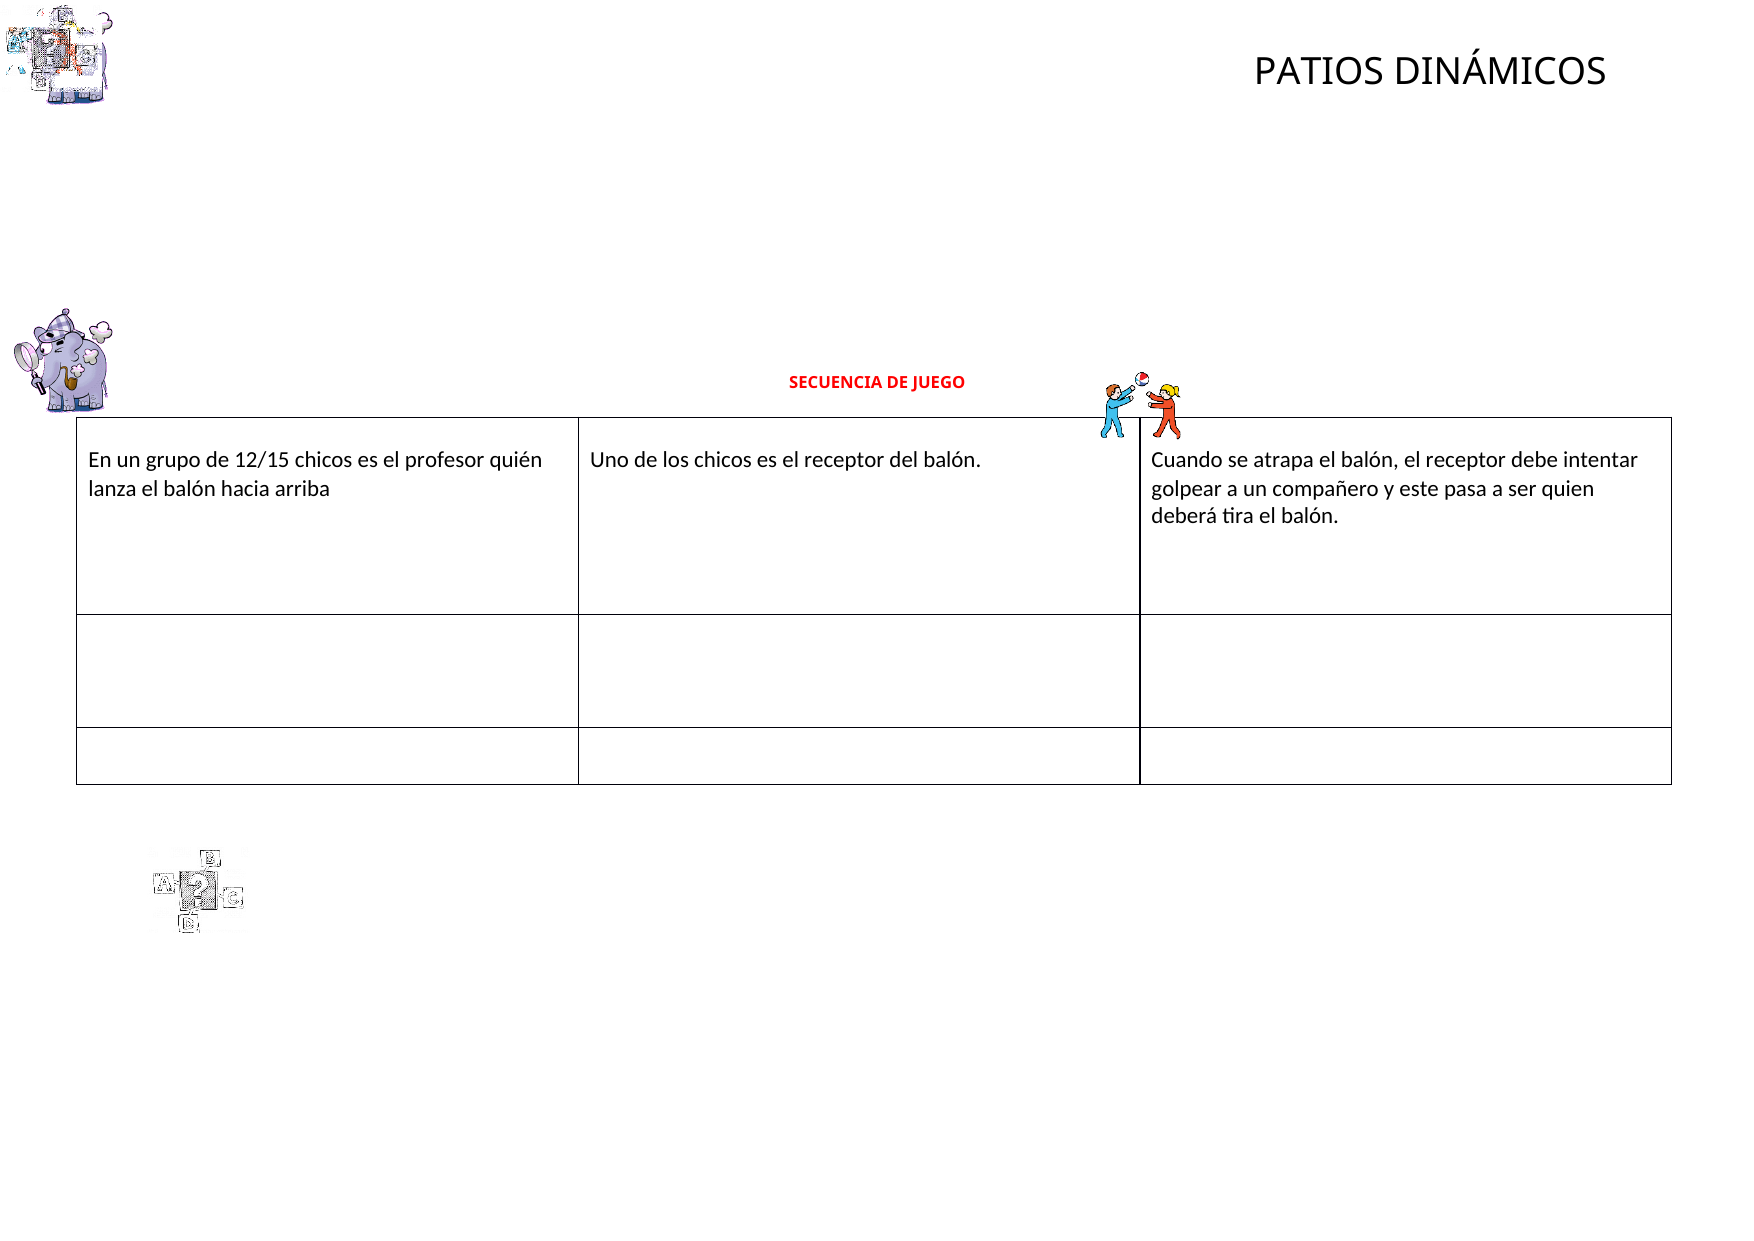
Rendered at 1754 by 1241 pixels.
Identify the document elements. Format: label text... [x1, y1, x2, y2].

text [1183, 371, 1606, 394]
picture [0, 308, 113, 414]
table_header Uno de los chicos es el receptor del balón. [579, 418, 1139, 614]
picture [0, 0, 113, 106]
table_cell [579, 615, 1139, 727]
table_cell [1141, 615, 1671, 727]
table_cell [77, 728, 578, 784]
table_cell [1141, 728, 1671, 784]
picture [147, 841, 250, 933]
table_cell [579, 728, 1139, 784]
table_header Cuando se atrapa el balón, el receptor debe intentar golpear a un compañero y este pasa a ser quien deberá tira el balón. [1141, 418, 1671, 614]
table_header En un grupo de 12/15 chicos es el profesor quién lanza el balón hacia arriba [77, 418, 578, 614]
table_cell [77, 615, 578, 727]
text PATIOS DINÁMICOS [148, 44, 1606, 95]
text SECUENCIA DE JUEGO [148, 371, 1098, 394]
picture [1098, 363, 1183, 448]
